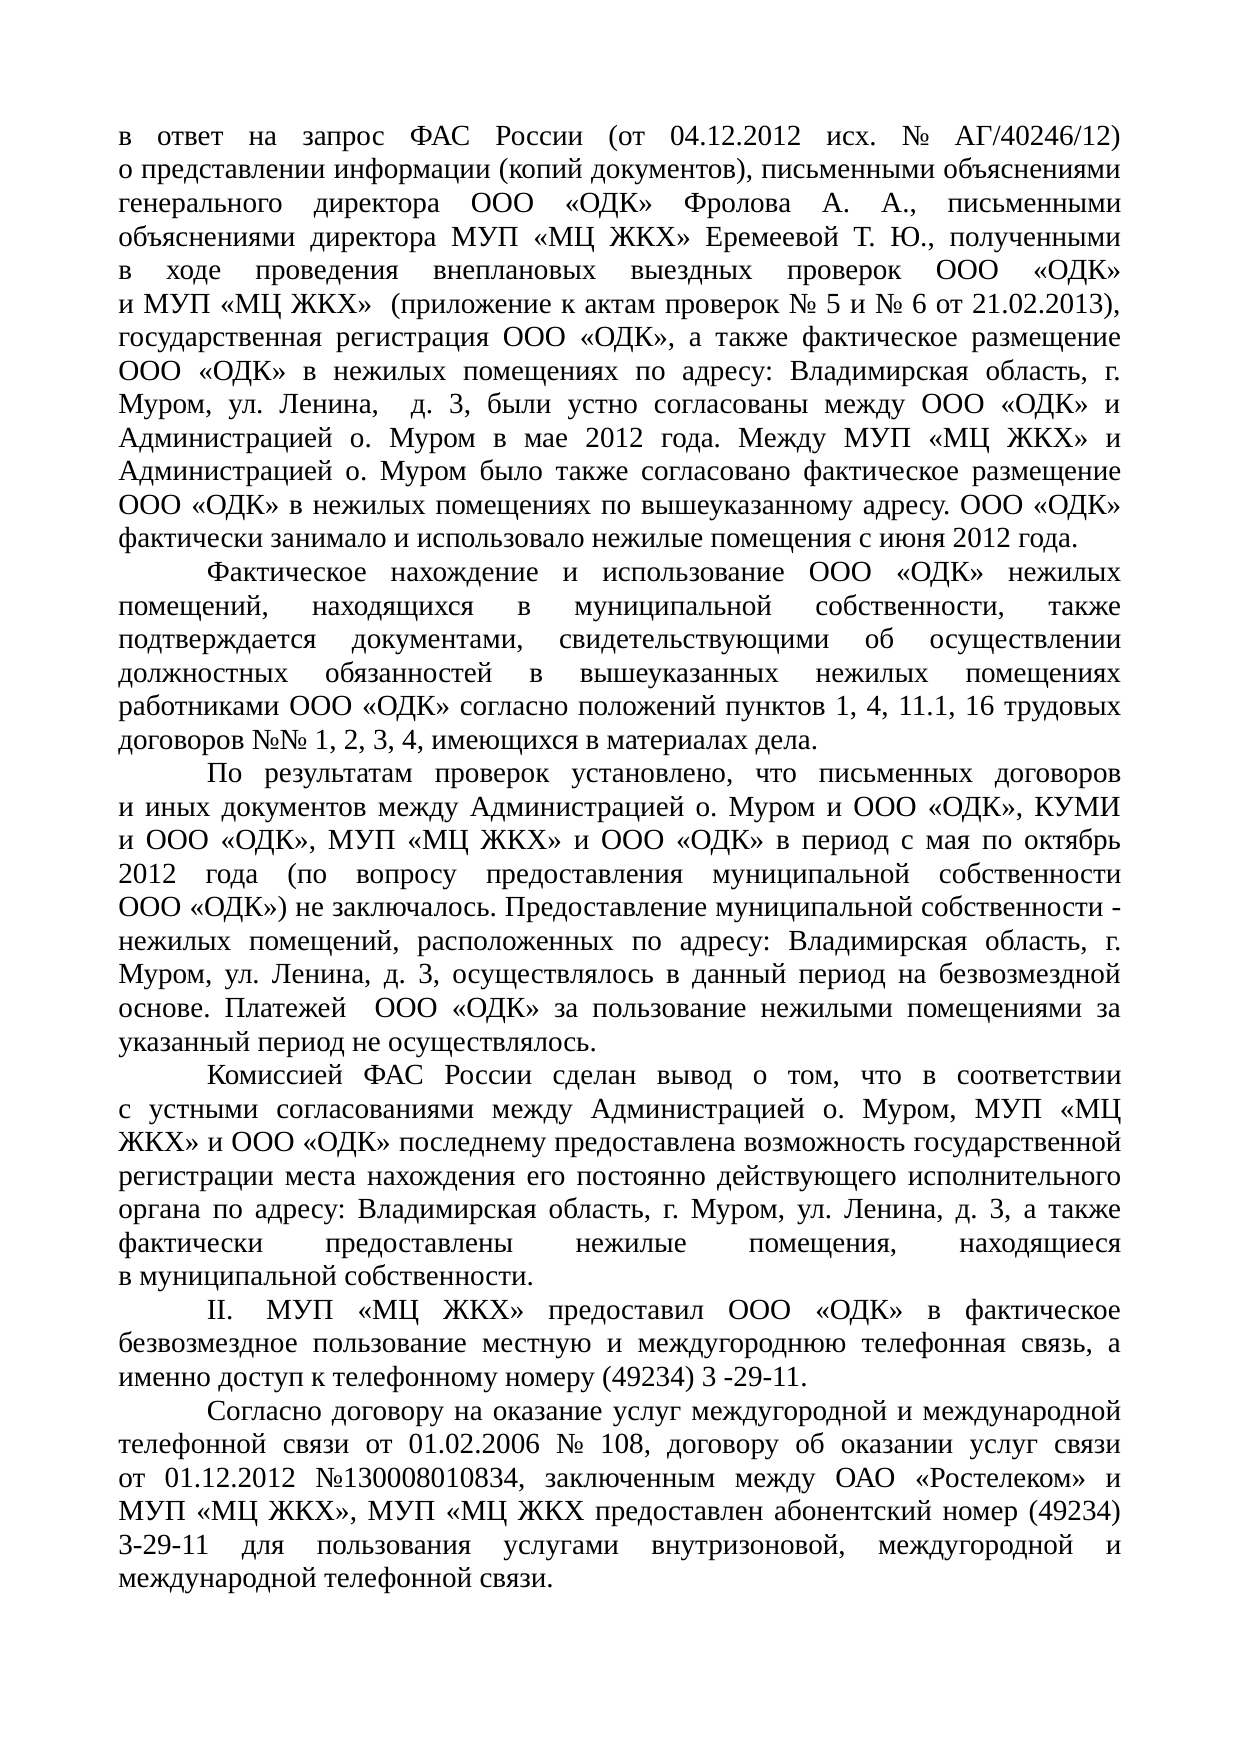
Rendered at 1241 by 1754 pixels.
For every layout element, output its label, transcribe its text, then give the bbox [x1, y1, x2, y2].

text в ответ на запрос ФАС России (от 04.12.2012 исх. № АГ/40246/12) о представлении информации (копий документов), письменными объяснениями генерального директора ООО «ОДК» Фролова А. А., письменными объяснениями директора МУП «МЦ ЖКХ» Еремеевой Т. Ю., полученными в ходе проведения внеплановых выездных проверок ООО «ОДК» и МУП «МЦ ЖКХ» (приложение к актам проверок № 5 и № 6 от 21.02.2013), государственная регистрация ООО «ОДК», а также фактическое размещение ООО «ОДК» в нежилых помещениях по адресу: Владимирская область, г. Муром, ул. Ленина, д. 3, были устно согласованы между ООО «ОДК» и Администрацией о. Муром в мае 2012 года. Между МУП «МЦ ЖКХ» и Администрацией о. Муром было также согласовано фактическое размещение ООО «ОДК» в нежилых помещениях по вышеуказанному адресу. ООО «ОДК» фактически занимало и использовало нежилые помещения с июня 2012 года. [118, 118, 1122, 554]
text По результатам проверок установлено, что письменных договоров и иных документов между Администрацией о. Муром и ООО «ОДК», КУМИ и ООО «ОДК», МУП «МЦ ЖКХ» и ООО «ОДК» в период с мая по октябрь 2012 года (по вопросу предоставления муниципальной собственности ООО «ОДК») не заключалось. Предоставление муниципальной собственности - нежилых помещений, расположенных по адресу: Владимирская область, г. Муром, ул. Ленина, д. 3, осуществлялось в данный период на безвозмездной основе. Платежей ООО «ОДК» за пользование нежилыми помещениями за указанный период не осуществлялось. [118, 755, 1122, 1057]
text Комиссией ФАС России сделан вывод о том, что в соответствии с устными согласованиями между Администрацией о. Муром, МУП «МЦ ЖКХ» и ООО «ОДК» последнему предоставлена возможность государственной регистрации места нахождения его постоянно действующего исполнительного органа по адресу: Владимирская область, г. Муром, ул. Ленина, д. 3, а также фактически предоставлены нежилые помещения, находящиеся в муниципальной собственности. [118, 1057, 1122, 1292]
list МУП «МЦ ЖКХ» предоставил ООО «ОДК» в фактическое безвозмездное пользование местную и междугороднюю телефонная связь, а именно доступ к телефонному номеру (49234) 3 -29-11. [118, 1292, 1122, 1393]
text Согласно договору на оказание услуг междугородной и международной телефонной связи от 01.02.2006 № 108, договору об оказании услуг связи от 01.12.2012 №130008010834, заключенным между ОАО «Ростелеком» и МУП «МЦ ЖКХ», МУП «МЦ ЖКХ предоставлен абонентский номер (49234) 3-29-11 для пользования услугами внутризоновой, междугородной и международной телефонной связи. [118, 1393, 1122, 1594]
text Фактическое нахождение и использование ООО «ОДК» нежилых помещений, находящихся в муниципальной собственности, также подтверждается документами, свидетельствующими об осуществлении должностных обязанностей в вышеуказанных нежилых помещениях работниками ООО «ОДК» согласно положений пунктов 1, 4, 11.1, 16 трудовых договоров №№ 1, 2, 3, 4, имеющихся в материалах дела. [118, 554, 1122, 755]
